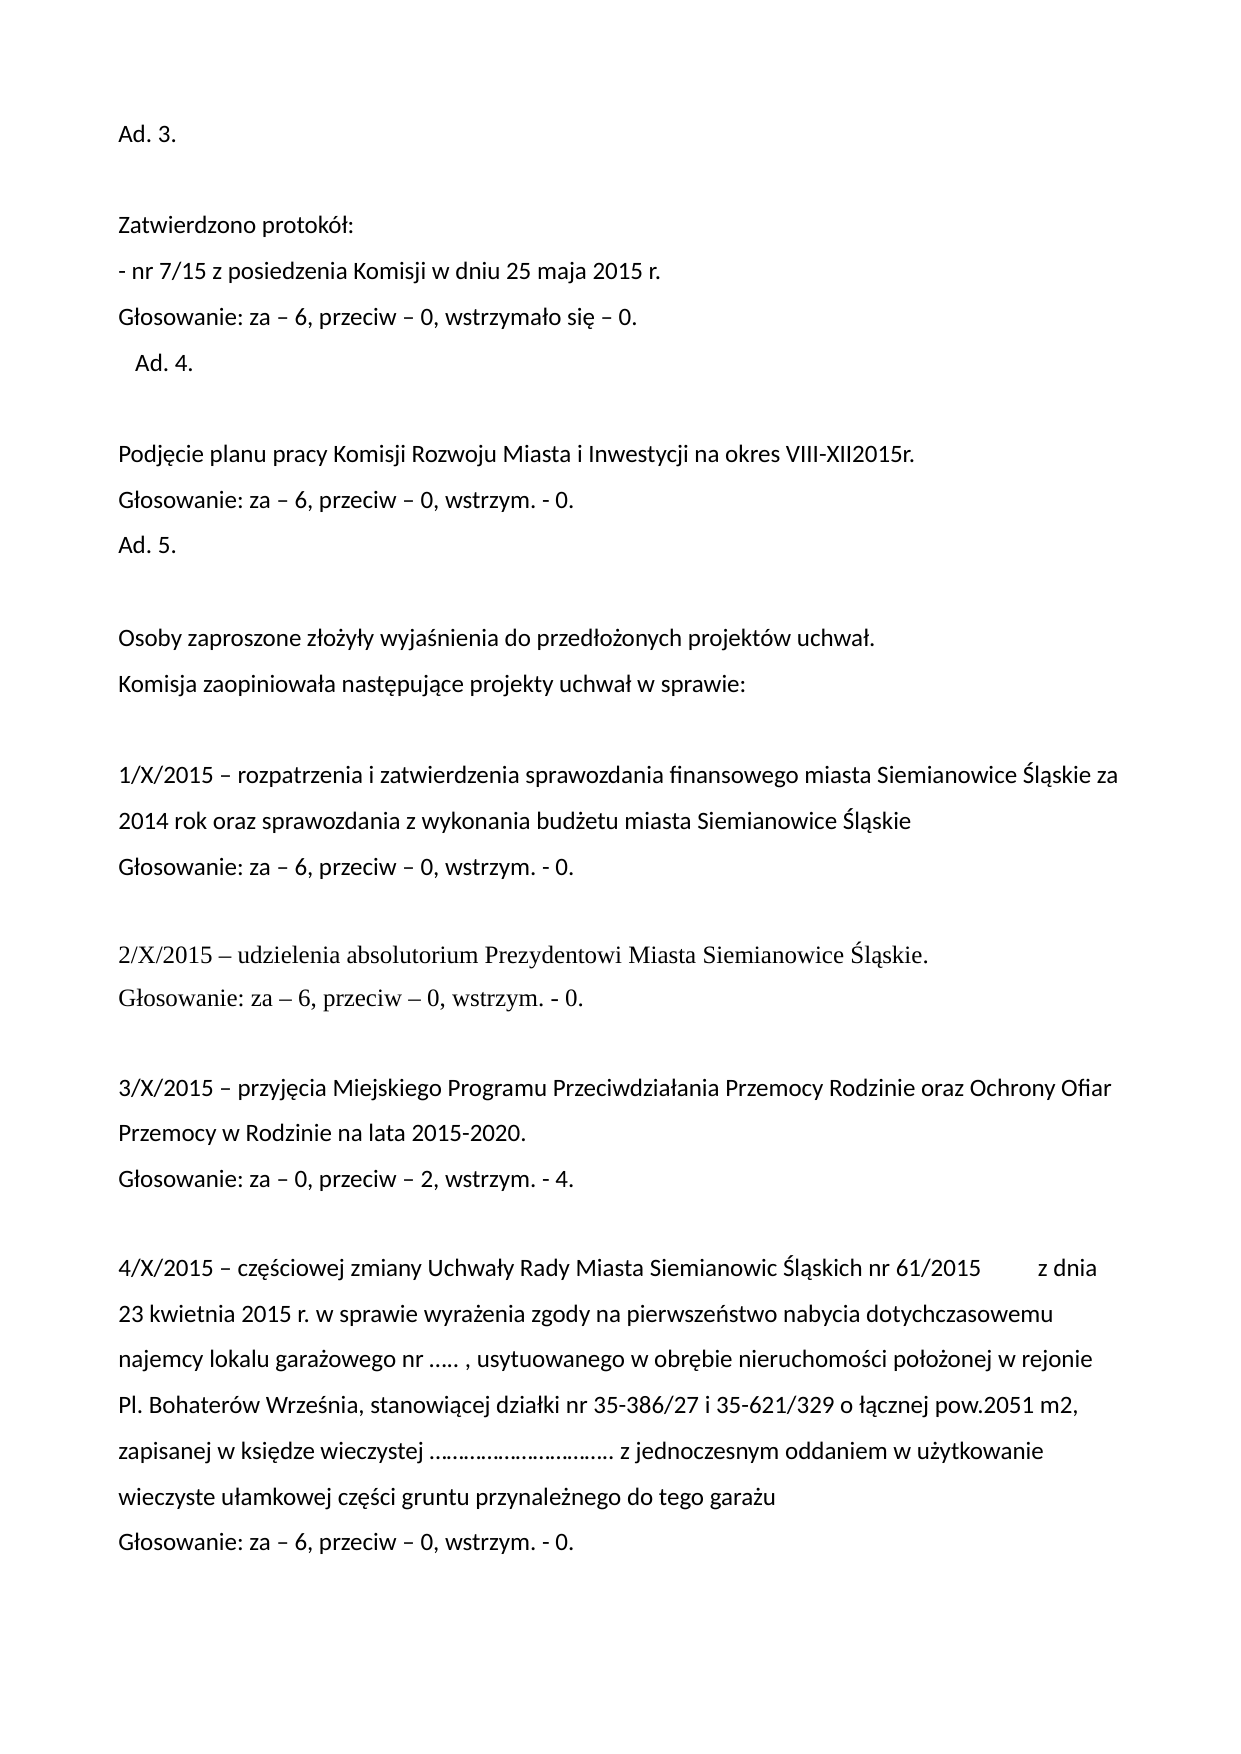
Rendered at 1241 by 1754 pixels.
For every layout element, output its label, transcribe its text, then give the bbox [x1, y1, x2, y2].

text Głosowanie: za – 6, przeciw – 0, wstrzym. - 0. [118, 851, 1122, 881]
text Zatwierdzono protokół: [118, 209, 1122, 240]
text Głosowanie: za – 6, przeciw – 0, wstrzymało się – 0. [118, 301, 1122, 332]
text Podjęcie planu pracy Komisji Rozwoju Miasta i Inwestycji na okres VIII-XII2015r. [118, 438, 1122, 469]
text Ad. 3. [118, 118, 1122, 149]
text - nr 7/15 z posiedzenia Komisji w dniu 25 maja 2015 r. [118, 255, 1122, 286]
text Ad. 5. [118, 530, 1122, 560]
text Ad. 4. [118, 347, 1122, 377]
text 1/X/2015 – rozpatrzenia i zatwierdzenia sprawozdania finansowego miasta Siemianowice Śląskie za 2014 rok oraz sprawozdania z wykonania budżetu miasta Siemianowice Śląskie [118, 759, 1122, 836]
text 3/X/2015 – przyjęcia Miejskiego Programu Przeciwdziałania Przemocy Rodzinie oraz Ochrony Ofiar Przemocy w Rodzinie na lata 2015-2020. [118, 1072, 1122, 1148]
text 2/X/2015 – udzielenia absolutorium Prezydentowi Miasta Siemianowice Śląskie. [118, 940, 1122, 968]
text Głosowanie: za – 0, przeciw – 2, wstrzym. - 4. [118, 1163, 1122, 1194]
text Głosowanie: za – 6, przeciw – 0, wstrzym. - 0. [118, 983, 1122, 1012]
text 4/X/2015 – częściowej zmiany Uchwały Rady Miasta Siemianowic Śląskich nr 61/2015 z dnia 23 kwietnia 2015 r. w sprawie wyrażenia zgody na pierwszeństwo nabycia dotychczasowemu najemcy lokalu garażowego nr ….. , usytuowanego w obrębie nieruchomości położonej w rejonie Pl. Bohaterów Września, stanowiącej działki nr 35-386/27 i 35-621/329 o łącznej pow.2051 m2, zapisanej w księdze wieczystej ………………………….. z jednoczesnym oddaniem w użytkowanie wieczyste ułamkowej części gruntu przynależnego do tego garażu [118, 1252, 1122, 1511]
text Głosowanie: za – 6, przeciw – 0, wstrzym. - 0. [118, 1526, 1122, 1557]
text Głosowanie: za – 6, przeciw – 0, wstrzym. - 0. [118, 484, 1122, 514]
text Komisja zaopiniowała następujące projekty uchwał w sprawie: [118, 668, 1122, 698]
text Osoby zaproszone złożyły wyjaśnienia do przedłożonych projektów uchwał. [118, 622, 1122, 653]
